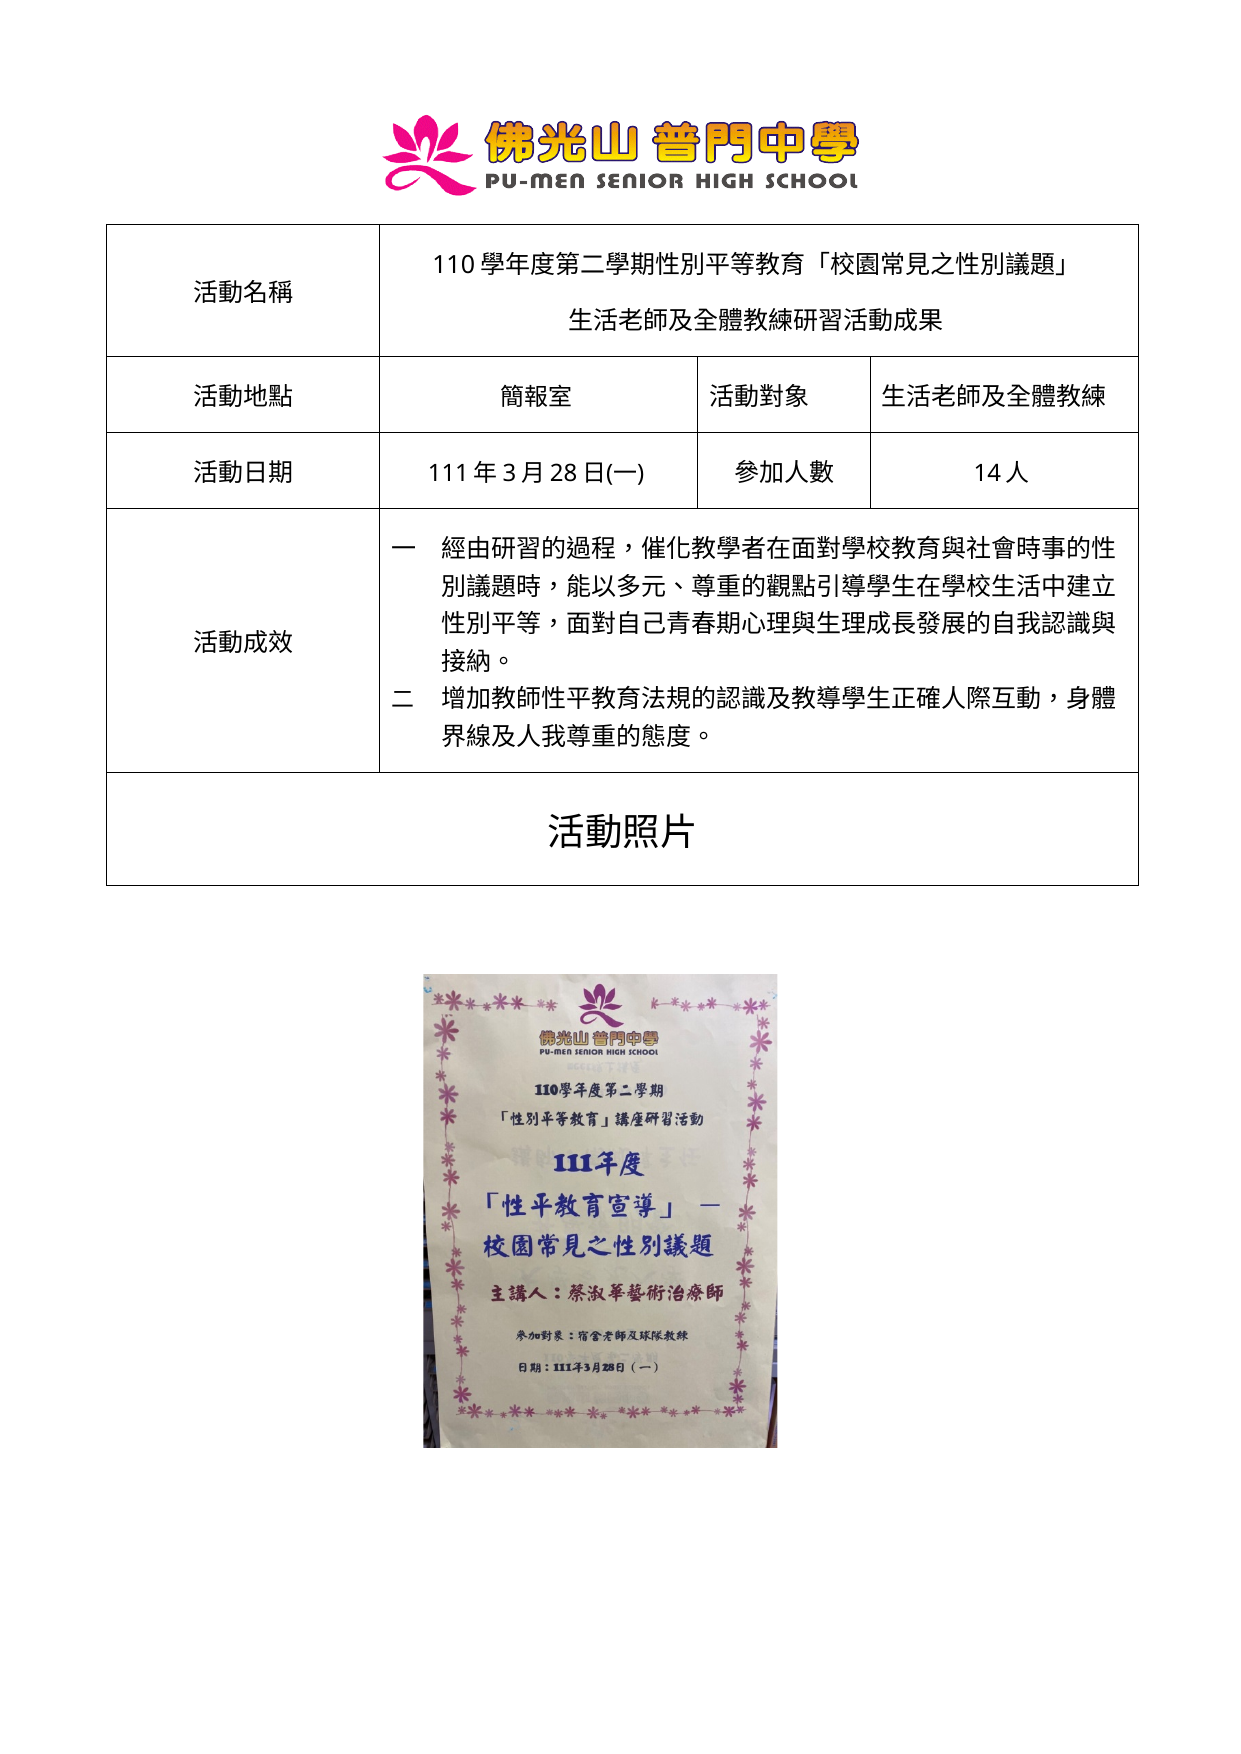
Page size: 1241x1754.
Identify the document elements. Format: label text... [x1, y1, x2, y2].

table_cell 簡報室 [380, 357, 697, 432]
table_cell 111年3月28日(一) [380, 433, 697, 508]
table_cell 活動日期 [107, 433, 379, 508]
table_cell 活動成效 [107, 509, 379, 772]
picture [378, 111, 862, 199]
table_cell 活動照片 [107, 773, 1138, 885]
table_header 活動名稱 [107, 225, 379, 356]
table_cell 參加人數 [698, 433, 870, 508]
table_cell 活動地點 [107, 357, 379, 432]
table_cell 14人 [871, 433, 1138, 508]
table_cell 生活老師及全體教練 [871, 357, 1138, 432]
table_cell 經由研習的過程，催化教學者在面對學校教育與社會時事的性別議題時，能以多元、尊重的觀點引導學生在學校生活中建立性別平等，面對自己青春期心理與生理成長發展的自我認識與接納。 增加教師性平教育法規的認識及教導學生正確人際互動，身體界線及人我尊重的態度。 [380, 509, 1138, 772]
table_header 110學年度第二學期性別平等教育「校園常見之性別議題」 生活老師及全體教練研習活動成果 [380, 225, 1138, 356]
table_cell 活動對象 [698, 357, 870, 432]
picture [423, 974, 778, 1448]
